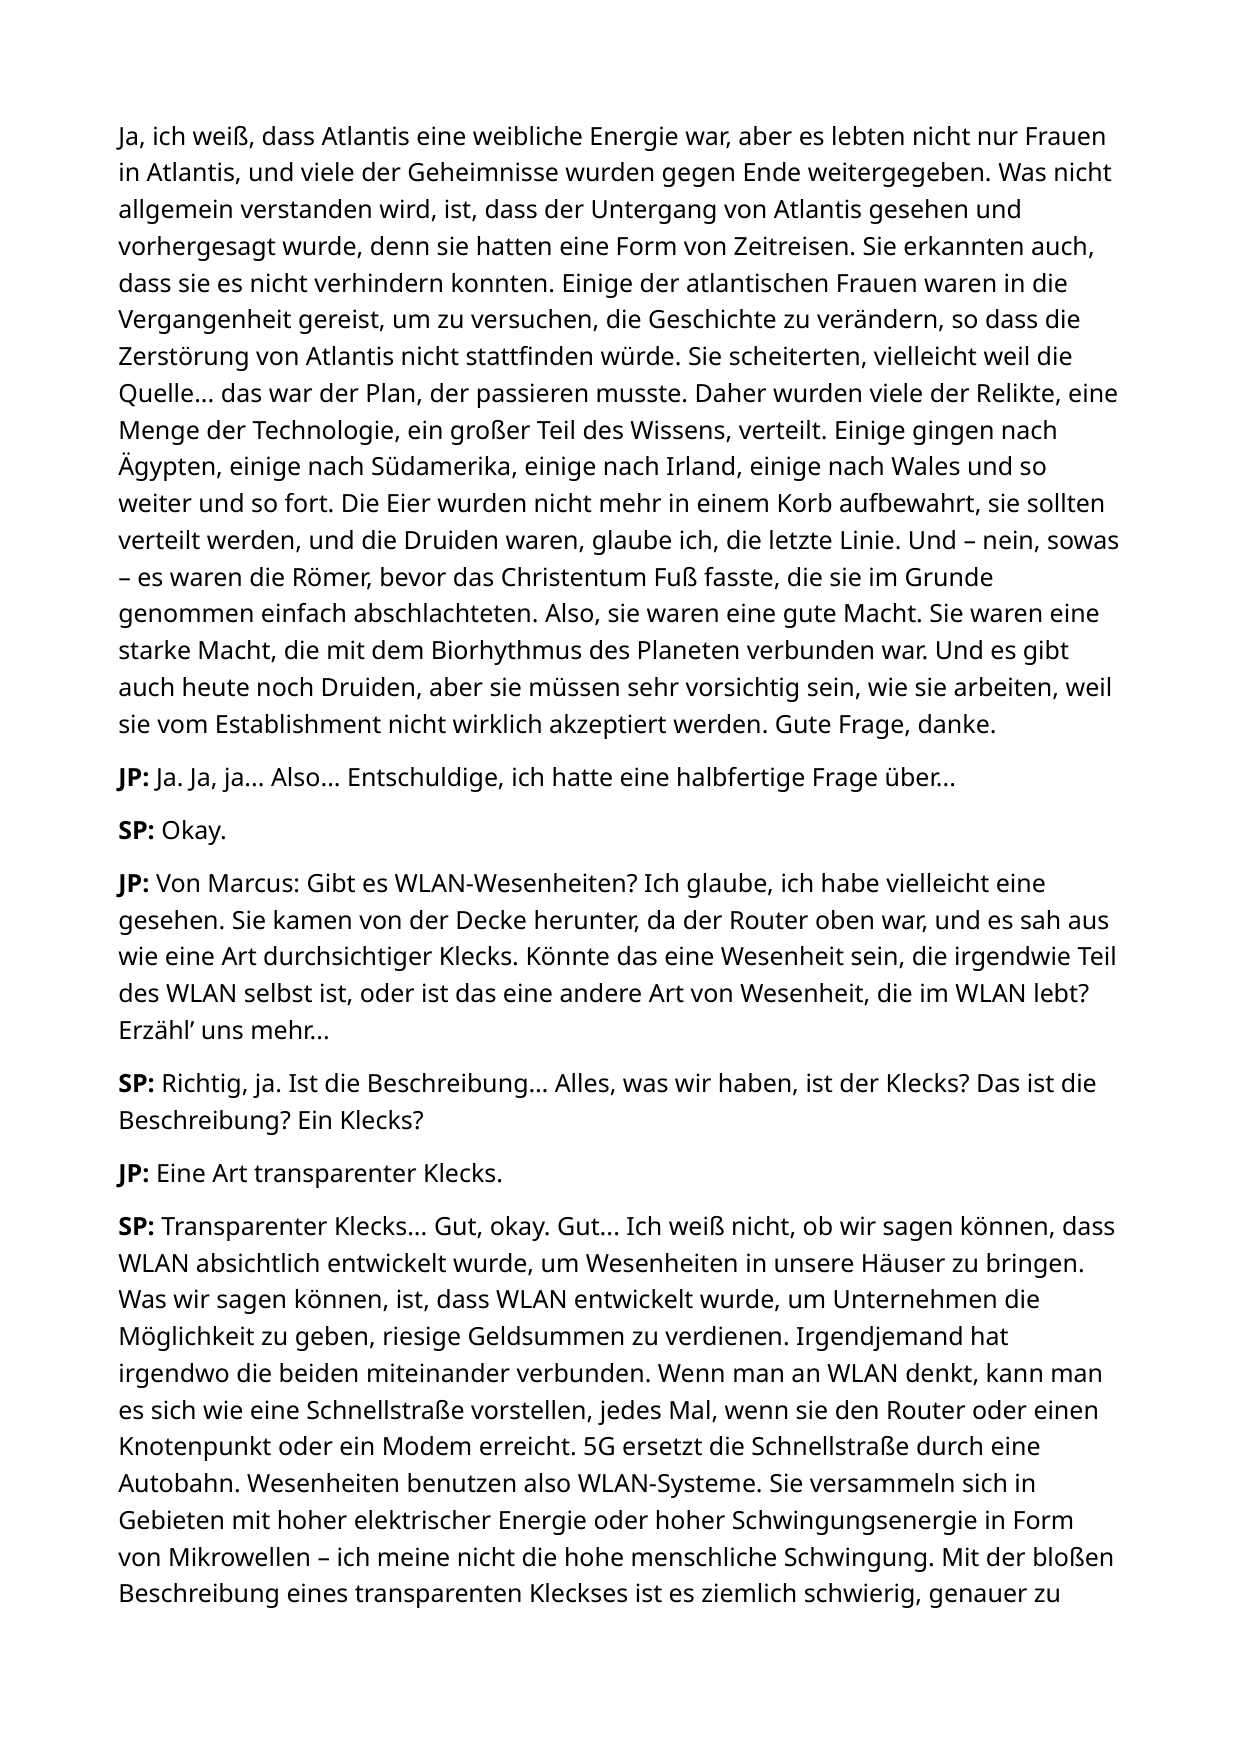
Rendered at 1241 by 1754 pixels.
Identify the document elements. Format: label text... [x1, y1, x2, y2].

text Ja, ich weiß, dass Atlantis eine weibliche Energie war, aber es lebten nicht nur Frauen in Atlantis, und viele der Geheimnisse wurden gegen Ende weitergegeben. Was nicht allgemein verstanden wird, ist, dass der Untergang von Atlantis gesehen und vorhergesagt wurde, denn sie hatten eine Form von Zeitreisen. Sie erkannten auch, dass sie es nicht verhindern konnten. Einige der atlantischen Frauen waren in die Vergangenheit gereist, um zu versuchen, die Geschichte zu verändern, so dass die Zerstörung von Atlantis nicht stattfinden würde. Sie scheiterten, vielleicht weil die Quelle... das war der Plan, der passieren musste. Daher wurden viele der Relikte, eine Menge der Technologie, ein großer Teil des Wissens, verteilt. Einige gingen nach Ägypten, einige nach Südamerika, einige nach Irland, einige nach Wales und so weiter und so fort. Die Eier wurden nicht mehr in einem Korb aufbewahrt, sie sollten verteilt werden, und die Druiden waren, glaube ich, die letzte Linie. Und – nein, sowas – es waren die Römer, bevor das Christentum Fuß fasste, die sie im Grunde genommen einfach abschlachteten. Also, sie waren eine gute Macht. Sie waren eine starke Macht, die mit dem Biorhythmus des Planeten verbunden war. Und es gibt auch heute noch Druiden, aber sie müssen sehr vorsichtig sein, wie sie arbeiten, weil sie vom Establishment nicht wirklich akzeptiert werden. Gute Frage, danke. [118, 118, 1122, 741]
text SP: Okay. [118, 812, 1122, 847]
text JP: Ja. Ja, ja... Also... Entschuldige, ich hatte eine halbfertige Frage über... [118, 759, 1122, 793]
text SP: Transparenter Klecks... Gut, okay. Gut... Ich weiß nicht, ob wir sagen können, dass WLAN absichtlich entwickelt wurde, um Wesenheiten in unsere Häuser zu bringen. Was wir sagen können, ist, dass WLAN entwickelt wurde, um Unternehmen die Möglichkeit zu geben, riesige Geldsummen zu verdienen. Irgendjemand hat irgendwo die beiden miteinander verbunden. Wenn man an WLAN denkt, kann man es sich wie eine Schnellstraße vorstellen, jedes Mal, wenn sie den Router oder einen Knotenpunkt oder ein Modem erreicht. 5G ersetzt die Schnellstraße durch eine Autobahn. Wesenheiten benutzen also WLAN-Systeme. Sie versammeln sich in Gebieten mit hoher elektrischer Energie oder hoher Schwingungsenergie in Form von Mikrowellen – ich meine nicht die hohe menschliche Schwingung. Mit der bloßen Beschreibung eines transparenten Kleckses ist es ziemlich schwierig, genauer zu [118, 1208, 1122, 1610]
text JP: Von Marcus: Gibt es WLAN-Wesenheiten? Ich glaube, ich habe vielleicht eine gesehen. Sie kamen von der Decke herunter, da der Router oben war, und es sah aus wie eine Art durchsichtiger Klecks. Könnte das eine Wesenheit sein, die irgendwie Teil des WLAN selbst ist, oder ist das eine andere Art von Wesenheit, die im WLAN lebt? Erzähl’ uns mehr... [118, 866, 1122, 1047]
text SP: Richtig, ja. Ist die Beschreibung… Alles, was wir haben, ist der Klecks? Das ist die Beschreibung? Ein Klecks? [118, 1066, 1122, 1136]
text JP: Eine Art transparenter Klecks. [118, 1155, 1122, 1189]
